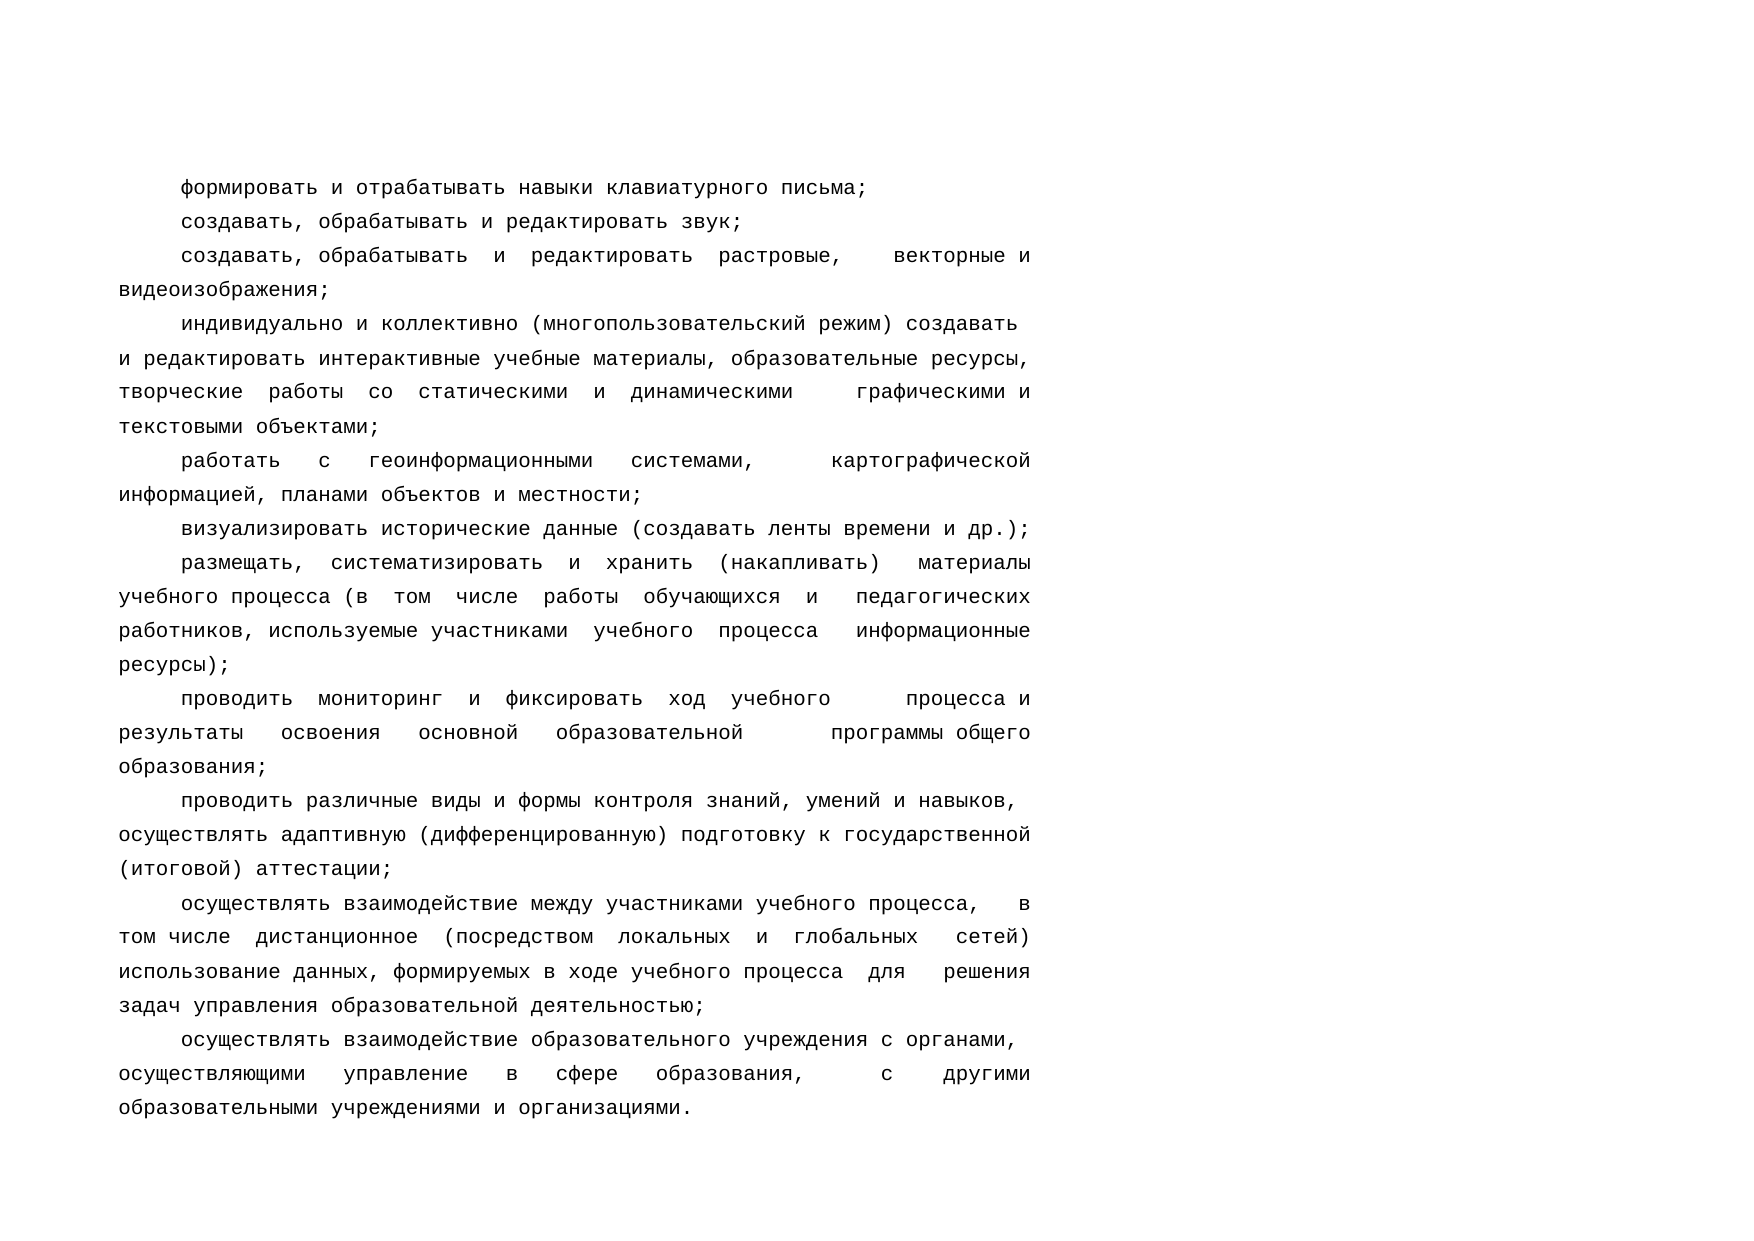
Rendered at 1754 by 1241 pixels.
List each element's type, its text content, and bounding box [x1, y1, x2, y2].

text текстовыми объектами; [118, 416, 1636, 439]
text учебного процесса (в том числе работы обучающихся и педагогических [118, 586, 1636, 609]
text творческие работы со статическими и динамическими графическими и [118, 382, 1636, 405]
text размещать, систематизировать и хранить (накапливать) материалы [118, 552, 1636, 576]
text образования; [118, 756, 1636, 780]
text и редактировать интерактивные учебные материалы, образовательные ресурсы, [118, 347, 1636, 371]
text создавать, обрабатывать и редактировать звук; [118, 211, 1636, 235]
text ресурсы); [118, 654, 1636, 678]
text создавать, обрабатывать и редактировать растровые, векторные и [118, 245, 1636, 269]
text задач управления образовательной деятельностью; [118, 995, 1636, 1018]
text работать с геоинформационными системами, картографической [118, 450, 1636, 473]
text (итоговой) аттестации; [118, 858, 1636, 882]
text осуществляющими управление в сфере образования, с другими [118, 1063, 1636, 1086]
text результаты освоения основной образовательной программы общего [118, 722, 1636, 746]
text видеоизображения; [118, 279, 1636, 303]
text осуществлять взаимодействие между участниками учебного процесса, в [118, 892, 1636, 916]
text проводить мониторинг и фиксировать ход учебного процесса и [118, 688, 1636, 712]
text проводить различные виды и формы контроля знаний, умений и навыков, [118, 790, 1636, 814]
text визуализировать исторические данные (создавать ленты времени и др.); [118, 518, 1636, 541]
text осуществлять взаимодействие образовательного учреждения с органами, [118, 1029, 1636, 1052]
text том числе дистанционное (посредством локальных и глобальных сетей) [118, 927, 1636, 950]
text работников, используемые участниками учебного процесса информационные [118, 620, 1636, 644]
text информацией, планами объектов и местности; [118, 484, 1636, 507]
text использование данных, формируемых в ходе учебного процесса для решения [118, 961, 1636, 984]
text индивидуально и коллективно (многопользовательский режим) создавать [118, 313, 1636, 337]
text формировать и отрабатывать навыки клавиатурного письма; [118, 177, 1636, 201]
text осуществлять адаптивную (дифференцированную) подготовку к государственной [118, 824, 1636, 848]
text образовательными учреждениями и организациями. [118, 1097, 1636, 1121]
